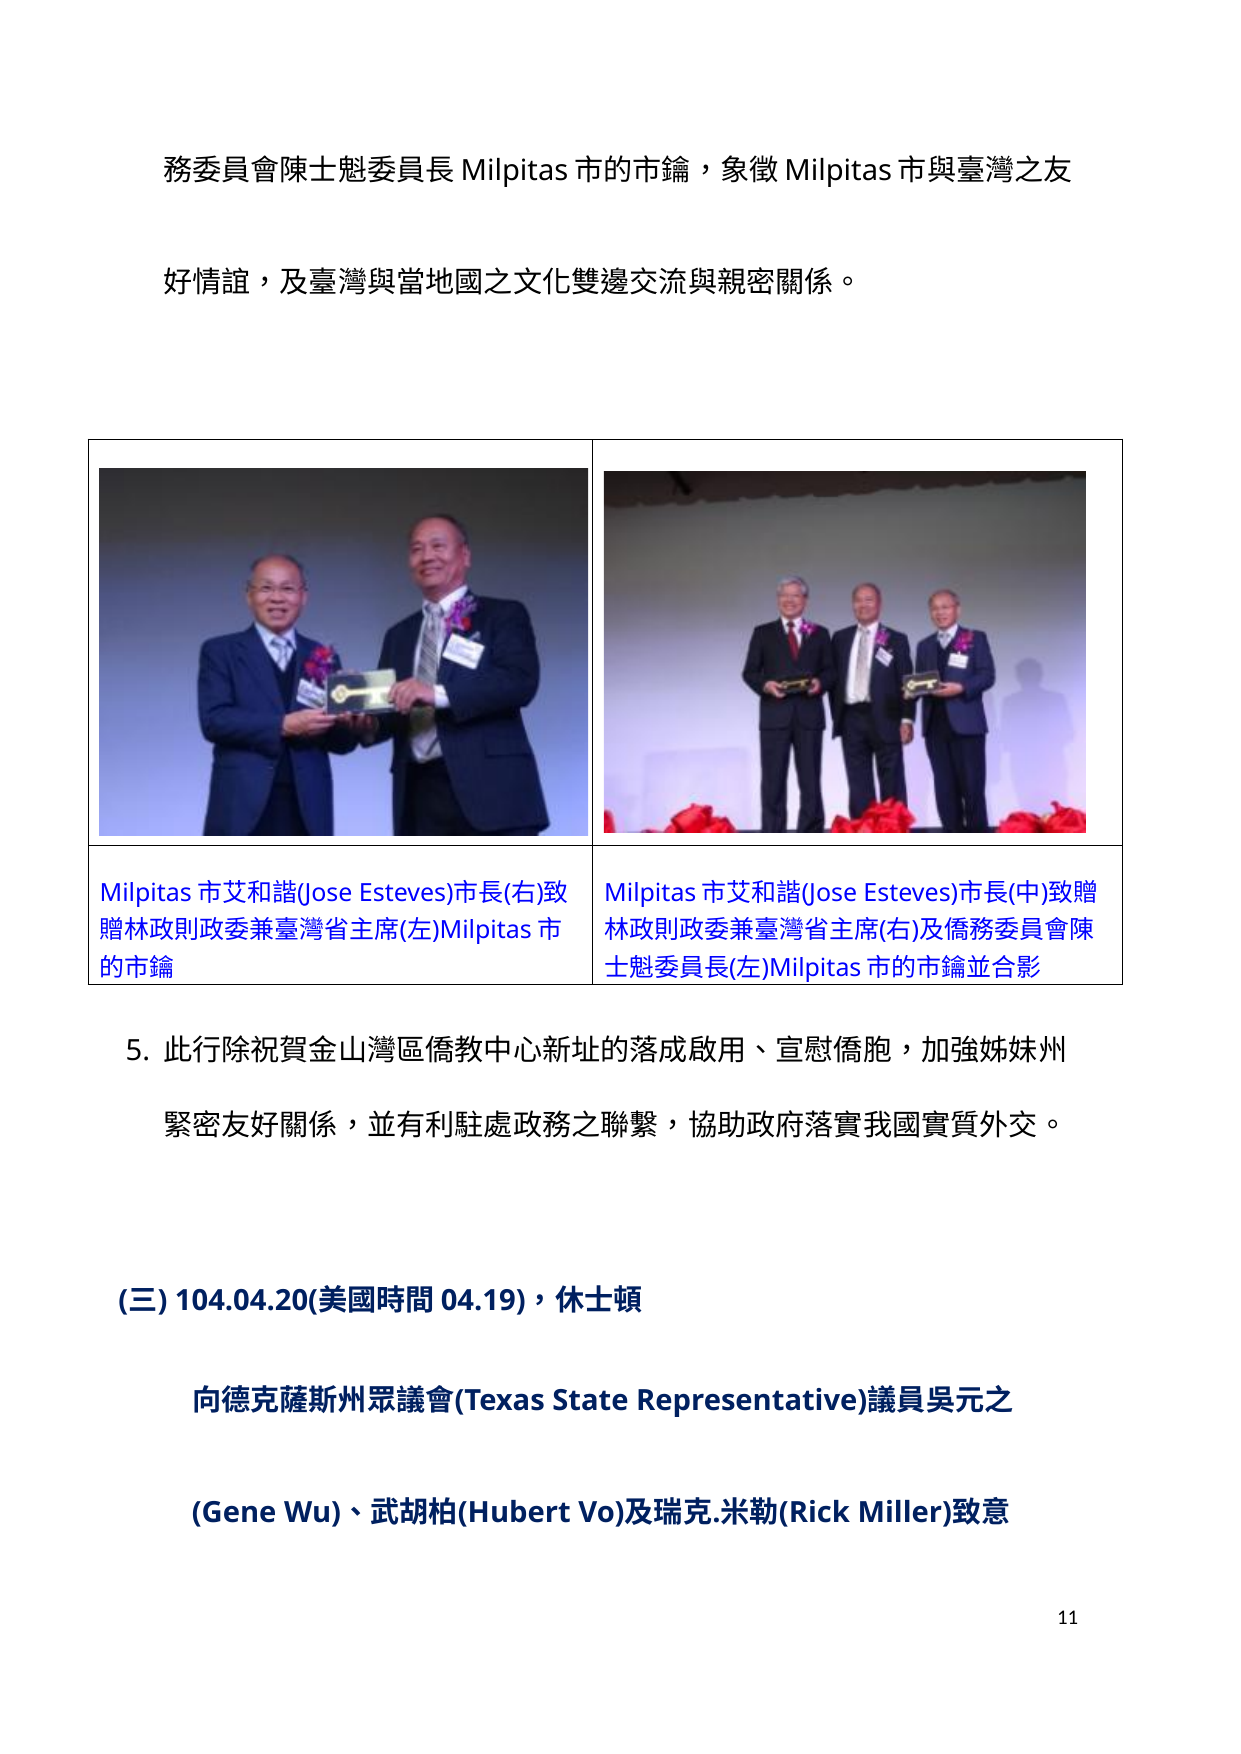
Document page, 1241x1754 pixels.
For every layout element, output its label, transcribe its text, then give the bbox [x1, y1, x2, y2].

table_cell Milpitas市艾和諧(Jose Esteves)市長(中)致贈林政則政委兼臺灣省主席(右)及僑務委員會陳士魁委員長(左)Milpitas市的市鑰並合影 [593, 846, 1122, 984]
table_header [89, 440, 592, 845]
text 向德克薩斯州眾議會(Texas State Representative)議員吳元之(Gene Wu)、武胡柏(Hubert Vo)及瑞克.米勒(Rick Miller)致意 [192, 1360, 1078, 1547]
picture [99, 468, 589, 836]
subtitle (三) 104.04.20(美國時間04.19)，休士頓 [118, 1260, 1078, 1335]
list 務委員會陳士魁委員長Milpitas市的市鑰，象徵Milpitas市與臺灣之友好情誼，及臺灣與當地國之文化雙邊交流與親密關係。 [125, 130, 1078, 317]
list 此行除祝賀金山灣區僑教中心新址的落成啟用、宣慰僑胞，加強姊妹州緊密友好關係，並有利駐處政務之聯繫，協助政府落實我國實質外交。 [125, 1010, 1078, 1160]
picture [603, 471, 1086, 833]
table_cell Milpitas市艾和諧(Jose Esteves)市長(右)致贈林政則政委兼臺灣省主席(左)Milpitas市的市鑰 [89, 846, 592, 984]
table_header [593, 440, 1122, 845]
